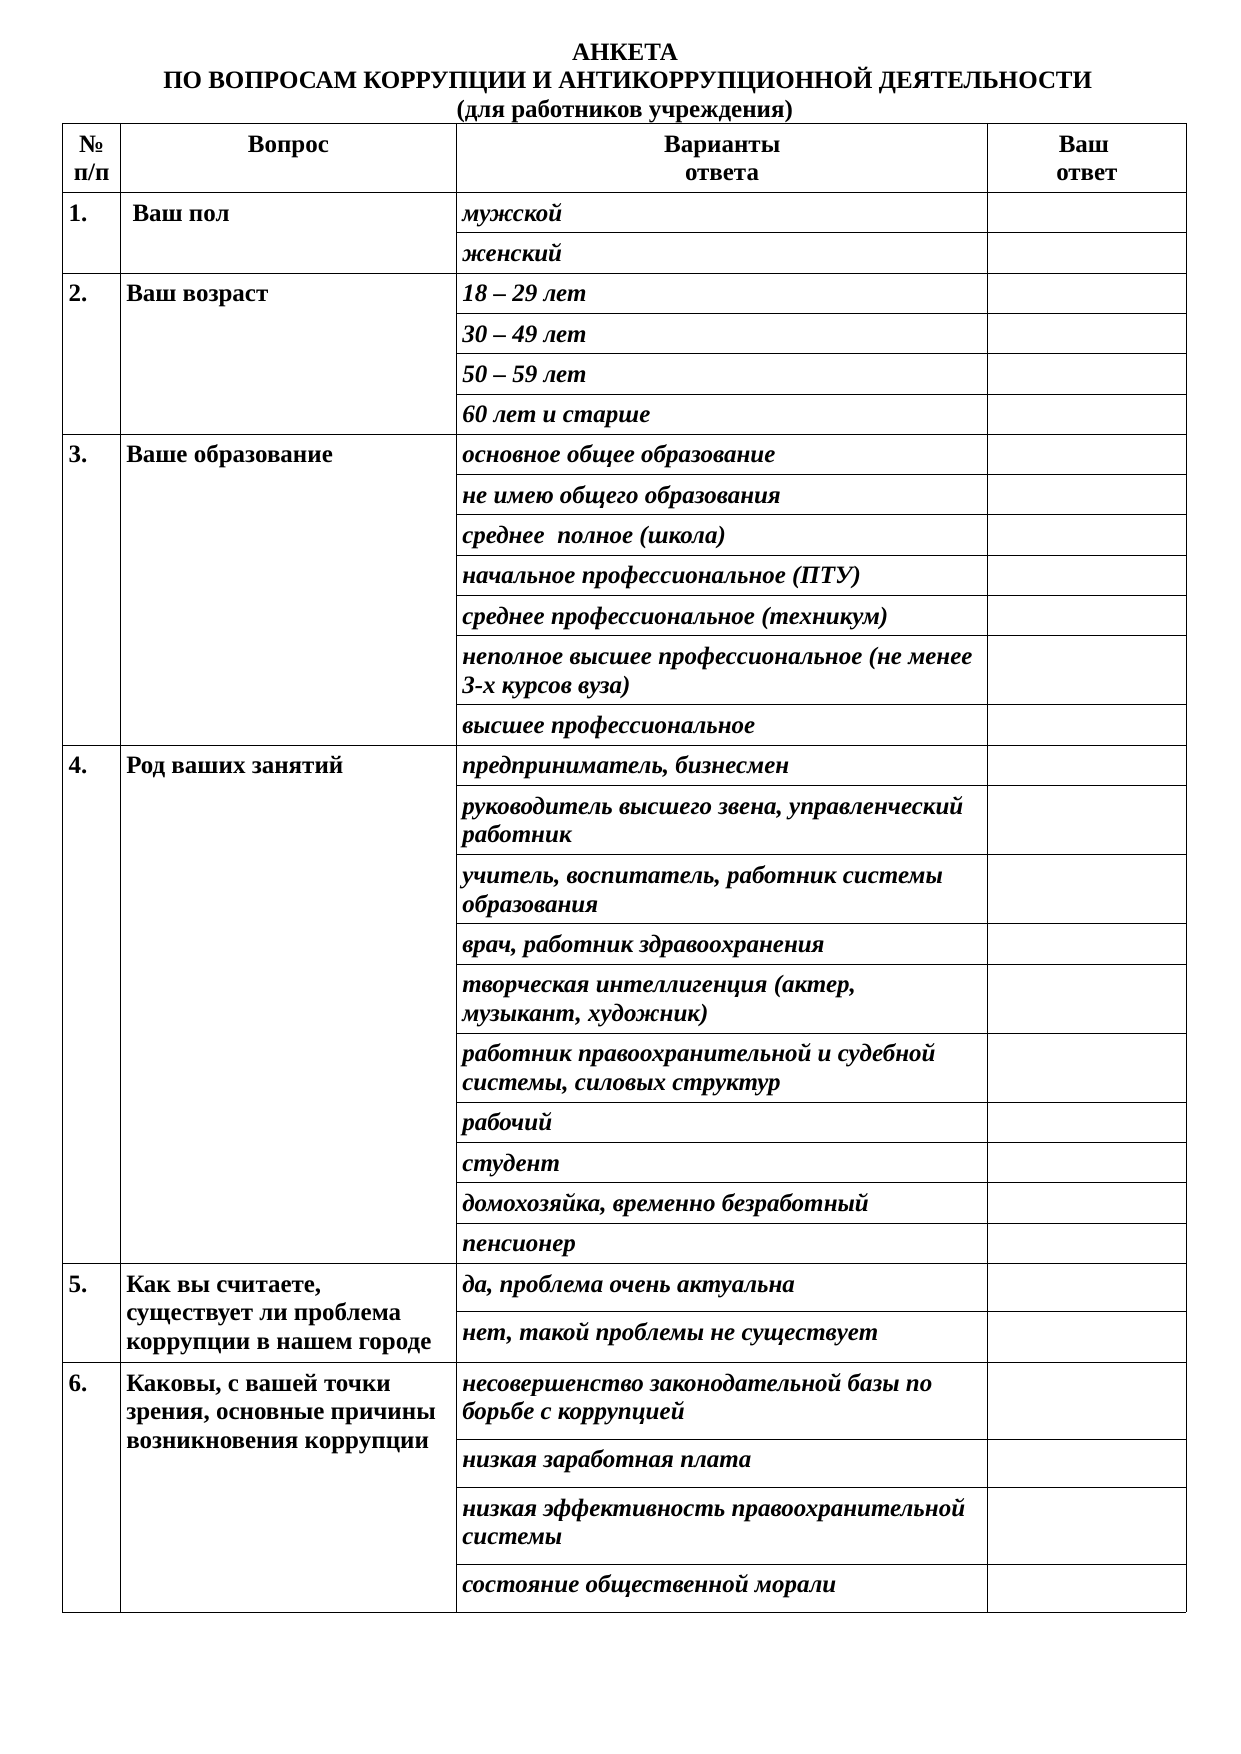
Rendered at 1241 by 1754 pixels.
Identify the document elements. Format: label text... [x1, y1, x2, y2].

table_cell Род ваших занятий [121, 746, 456, 1263]
table_cell пенсионер [457, 1224, 987, 1263]
table_cell [988, 855, 1186, 923]
table_cell [988, 1103, 1186, 1142]
table_cell 5. [63, 1264, 120, 1362]
table_cell творческая интеллигенция (актер, музыкант, художник) [457, 965, 987, 1032]
table_cell руководитель высшего звена, управленческий работник [457, 786, 987, 854]
table_cell [988, 395, 1186, 434]
table_cell [988, 274, 1186, 313]
table_cell [988, 1440, 1186, 1487]
table_cell 50 – 59 лет [457, 354, 987, 393]
table_cell 18 – 29 лет [457, 274, 987, 313]
table_cell [988, 705, 1186, 745]
table_header Вопрос [121, 124, 456, 192]
table_header Варианты ответа [457, 124, 987, 192]
table_cell [988, 636, 1186, 704]
table_cell не имею общего образования [457, 475, 987, 514]
text (для работников учреждения) [62, 94, 1187, 123]
table_cell среднее профессиональное (техникум) [457, 596, 987, 635]
table_cell Каковы, с вашей точки зрения, основные причины возникновения коррупции [121, 1363, 456, 1612]
table_cell [988, 515, 1186, 555]
table_cell [988, 556, 1186, 595]
table_cell нет, такой проблемы не существует [457, 1312, 987, 1362]
table_cell [988, 314, 1186, 353]
table_cell Как вы считаете, существует ли проблема коррупции в нашем городе [121, 1264, 456, 1362]
table_cell [988, 233, 1186, 272]
table_header № п/п [63, 124, 120, 192]
table_cell женский [457, 233, 987, 272]
table_cell основное общее образование [457, 435, 987, 474]
table_cell низкая эффективность правоохранительной системы [457, 1488, 987, 1564]
table_cell [988, 1034, 1186, 1102]
table_cell Ваш возраст [121, 274, 456, 434]
table_cell начальное профессиональное (ПТУ) [457, 556, 987, 595]
table_cell [988, 435, 1186, 474]
table_cell [988, 193, 1186, 232]
table_cell да, проблема очень актуальна [457, 1264, 987, 1311]
table_cell учитель, воспитатель, работник системы образования [457, 855, 987, 923]
table_cell 3. [63, 435, 120, 745]
table_cell 2. [63, 274, 120, 434]
table_cell [988, 924, 1186, 963]
table_header Ваш ответ [988, 124, 1186, 192]
table_cell 4. [63, 746, 120, 1263]
table_cell [988, 786, 1186, 854]
table_cell низкая заработная плата [457, 1440, 987, 1487]
table_cell [988, 1363, 1186, 1439]
table_cell [988, 1224, 1186, 1263]
table_cell Ваш пол [121, 193, 456, 272]
table_cell работник правоохранительной и судебной системы, силовых структур [457, 1034, 987, 1102]
table_cell [988, 596, 1186, 635]
table_cell домохозяйка, временно безработный [457, 1183, 987, 1222]
table_cell среднее полное (школа) [457, 515, 987, 555]
table_cell [988, 1312, 1186, 1362]
table_cell [988, 965, 1186, 1032]
table_cell [988, 1488, 1186, 1564]
table_cell [988, 354, 1186, 393]
table_cell врач, работник здравоохранения [457, 924, 987, 963]
table_cell неполное высшее профессиональное (не менее 3-х курсов вуза) [457, 636, 987, 704]
table_cell несовершенство законодательной базы по борьбе с коррупцией [457, 1363, 987, 1439]
table_cell [988, 1565, 1186, 1612]
table_cell [988, 1264, 1186, 1311]
table_cell высшее профессиональное [457, 705, 987, 745]
text АНКЕТА [62, 37, 1187, 65]
table_cell [988, 1183, 1186, 1222]
table_cell предприниматель, бизнесмен [457, 746, 987, 785]
table_cell рабочий [457, 1103, 987, 1142]
table_cell мужской [457, 193, 987, 232]
table_cell Ваше образование [121, 435, 456, 745]
table_cell [988, 1143, 1186, 1182]
text ПО ВОПРОСАМ КОРРУПЦИИ И АНТИКОРРУПЦИОННОЙ ДЕЯТЕЛЬНОСТИ [62, 65, 1187, 94]
table_cell 6. [63, 1363, 120, 1612]
table_cell 30 – 49 лет [457, 314, 987, 353]
table_cell [988, 746, 1186, 785]
table_cell состояние общественной морали [457, 1565, 987, 1612]
table_cell студент [457, 1143, 987, 1182]
table_cell 1. [63, 193, 120, 272]
table_cell 60 лет и старше [457, 395, 987, 434]
table_cell [988, 475, 1186, 514]
